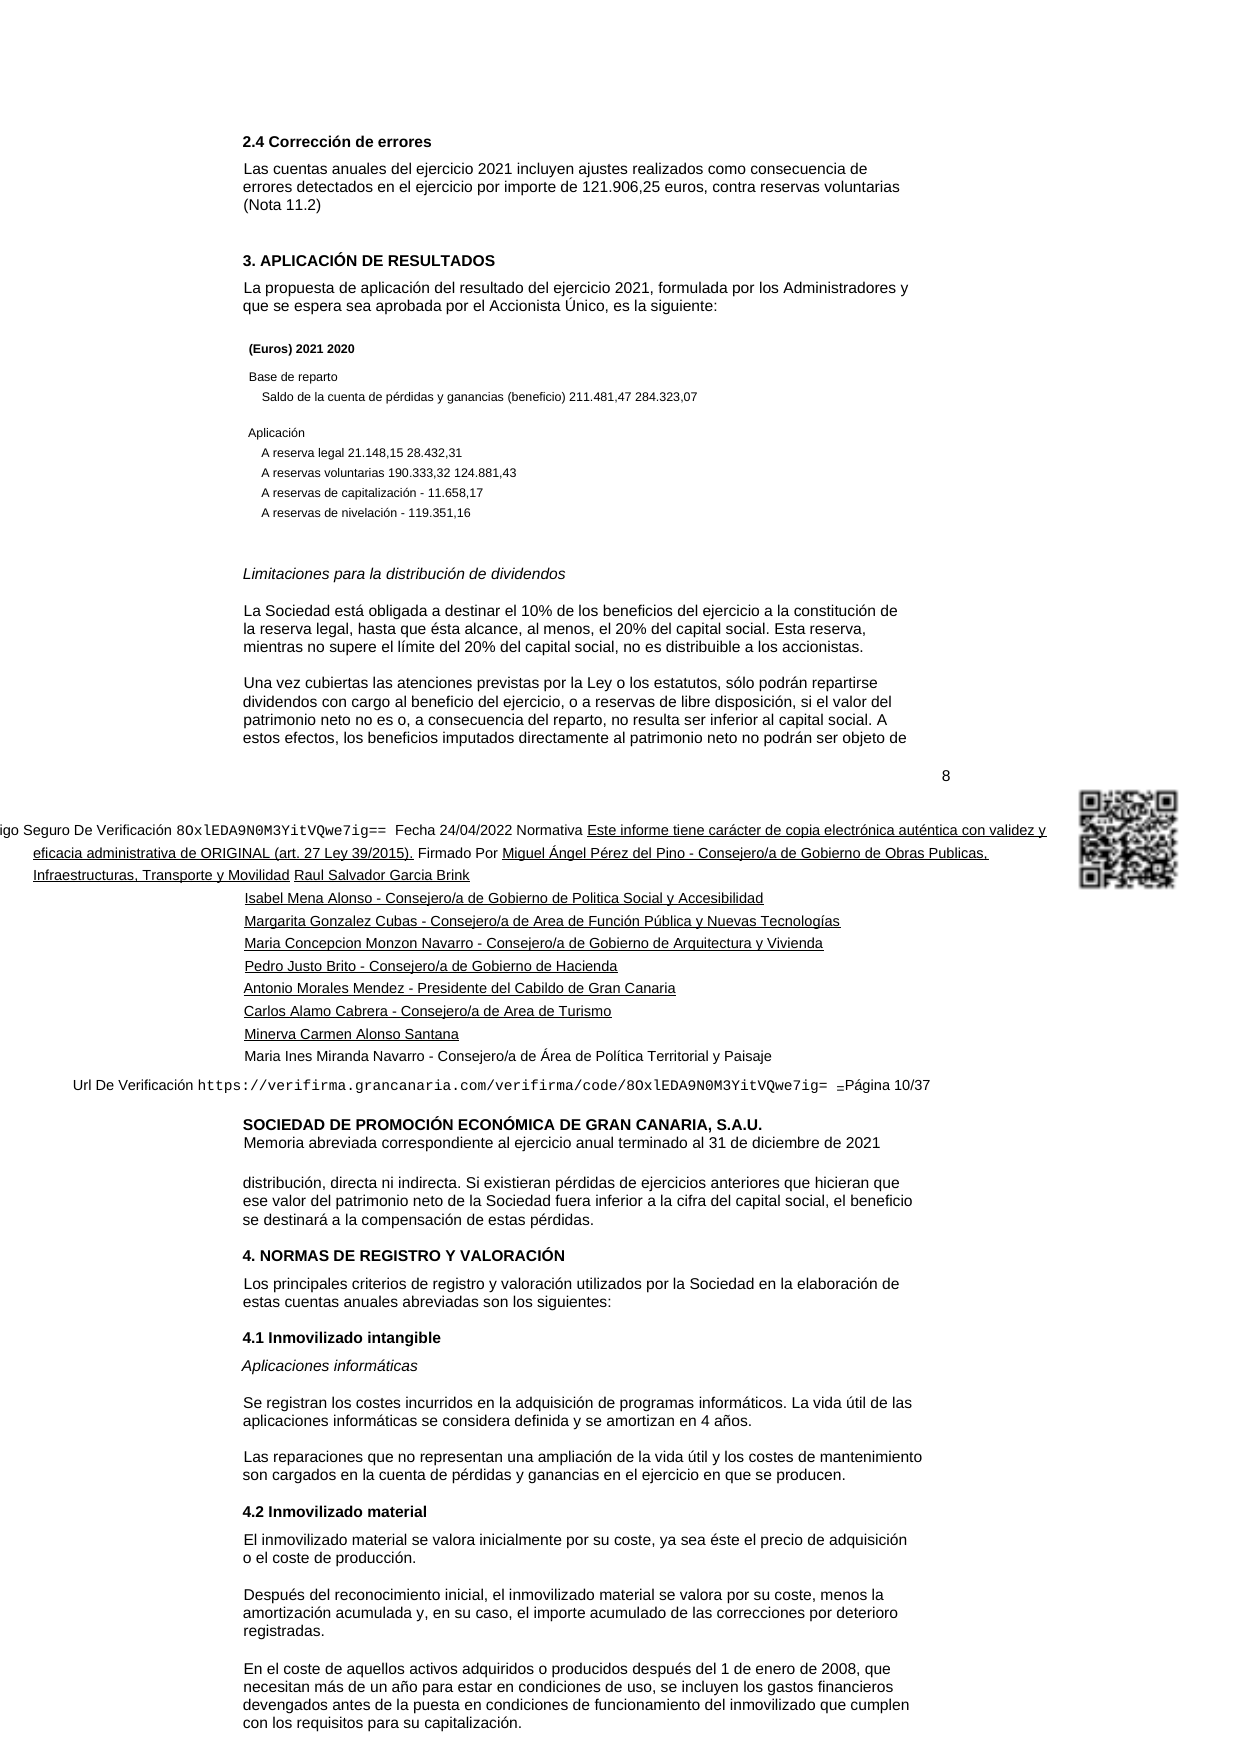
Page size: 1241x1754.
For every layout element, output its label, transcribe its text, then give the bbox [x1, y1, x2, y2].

text Memoria abreviada correspondiente al ejercicio anual terminado al 31 de diciembre de 2021 [243, 1134, 1219, 1152]
text 4. NORMAS DE REGISTRO Y VALORACIÓN [242, 1247, 1219, 1265]
text La Sociedad está obligada a destinar el 10% de los beneficios del ejercicio a la constitución de [243, 602, 1219, 619]
text amortización acumulada y, en su caso, el importe acumulado de las correcciones por deterioro [243, 1604, 1219, 1622]
text Isabel Mena Alonso - Consejero/a de Gobierno de Politica Social y Accesibilidad [244, 890, 1219, 906]
text devengados antes de la puesta en condiciones de funcionamiento del inmovilizado que cumplen [243, 1695, 1219, 1713]
text patrimonio neto no es o, a consecuencia del reparto, no resulta ser inferior al capital social. A [243, 710, 1219, 728]
text Antonio Morales Mendez - Presidente del Cabildo de Gran Canaria [243, 980, 1219, 997]
text A reserva legal 21.148,15 28.432,31 [261, 446, 1219, 460]
text A reservas voluntarias 190.333,32 124.881,43 [261, 466, 1219, 480]
text ese valor del patrimonio neto de la Sociedad fuera inferior a la cifra del capital social, el beneficio [243, 1192, 1219, 1210]
text 3. APLICACIÓN DE RESULTADOS [243, 252, 1219, 269]
picture [1069, 780, 1189, 900]
text con los requisitos para su capitalización. [243, 1713, 1219, 1731]
text La propuesta de aplicación del resultado del ejercicio 2021, formulada por los Administradores y [243, 279, 1219, 297]
text mientras no supere el límite del 20% del capital social, no es distribuible a los accionistas. [243, 638, 1219, 656]
text 2.4 Corrección de errores [242, 132, 1219, 150]
text SOCIEDAD DE PROMOCIÓN ECONÓMICA DE GRAN CANARIA, S.A.U. [243, 1116, 1219, 1134]
text se destinará a la compensación de estas pérdidas. [242, 1210, 1219, 1228]
text En el coste de aquellos activos adquiridos o producidos después del 1 de enero de 2008, que [243, 1659, 1219, 1677]
text Aplicaciones informáticas [242, 1357, 1219, 1375]
text que se espera sea aprobada por el Accionista Único, es la siguiente: [243, 297, 1219, 315]
text 4.1 Inmovilizado intangible [242, 1329, 1219, 1347]
text Carlos Alamo Cabrera - Consejero/a de Area de Turismo [244, 1003, 1219, 1019]
text registradas. [243, 1622, 1219, 1640]
text Después del reconocimiento inicial, el inmovilizado material se valora por su coste, menos la [243, 1586, 1219, 1604]
text Las reparaciones que no representan una ampliación de la vida útil y los costes de mantenimiento [243, 1448, 1219, 1466]
text (Euros) 2021 2020 [248, 341, 1219, 356]
text errores detectados en el ejercicio por importe de 121.906,25 euros, contra reservas voluntarias [243, 178, 1219, 196]
text Saldo de la cuenta de pérdidas y ganancias (beneficio) 211.481,47 284.323,07 [262, 390, 1219, 404]
text El inmovilizado material se valora inicialmente por su coste, ya sea éste el precio de adquisición [243, 1530, 1219, 1548]
text Base de reparto [249, 369, 1219, 384]
text A reservas de capitalización - 11.658,17 [261, 486, 1219, 500]
text estas cuentas anuales abreviadas son los siguientes: [243, 1292, 1219, 1311]
text son cargados en la cuenta de pérdidas y ganancias en el ejercicio en que se producen. [242, 1466, 1219, 1484]
text o el coste de producción. [243, 1548, 1219, 1566]
text Maria Concepcion Monzon Navarro - Consejero/a de Gobierno de Arquitectura y Vivienda [244, 935, 1219, 952]
text Margarita Gonzalez Cubas - Consejero/a de Area de Función Pública y Nuevas Tecnologías [244, 912, 1219, 929]
text aplicaciones informáticas se considera definida y se amortizan en 4 años. [243, 1411, 1219, 1429]
text Minerva Carmen Alonso Santana [244, 1025, 1219, 1042]
text Pedro Justo Brito - Consejero/a de Gobierno de Hacienda [244, 957, 1219, 974]
text A reservas de nivelación - 119.351,16 [261, 506, 1219, 520]
text Los principales criterios de registro y valoración utilizados por la Sociedad en la elaboración de [243, 1274, 1219, 1292]
text Aplicación [248, 425, 1219, 440]
text necesitan más de un año para estar en condiciones de uso, se incluyen los gastos financieros [243, 1677, 1219, 1695]
text Limitaciones para la distribución de dividendos [243, 565, 1219, 583]
text Una vez cubiertas las atenciones previstas por la Ley o los estatutos, sólo podrán repartirse [243, 674, 1219, 692]
text dividendos con cargo al beneficio del ejercicio, o a reservas de libre disposición, si el valor del [243, 692, 1219, 710]
text Url De Verificación https://verifirma.grancanaria.com/verifirma/code/8OxlEDA9N0M3YitVQwe7ig= =Página 10/37 [73, 1071, 1060, 1098]
text estos efectos, los beneficios imputados directamente al patrimonio neto no podrán ser objeto de [243, 728, 1219, 746]
text 8 [0, 767, 950, 785]
text distribución, directa ni indirecta. Si existieran pérdidas de ejercicios anteriores que hicieran que [243, 1174, 1219, 1192]
text 4.2 Inmovilizado material [242, 1503, 1219, 1521]
text Las cuentas anuales del ejercicio 2021 incluyen ajustes realizados como consecuencia de [243, 160, 1219, 178]
text Se registran los costes incurridos en la adquisición de programas informáticos. La vida útil de las [243, 1393, 1219, 1411]
text la reserva legal, hasta que ésta alcance, al menos, el 20% del capital social. Esta reserva, [243, 619, 1219, 638]
text Maria Ines Miranda Navarro - Consejero/a de Área de Política Territorial y Paisaje [244, 1048, 1219, 1065]
text (Nota 11.2) [243, 196, 1219, 214]
text Código Seguro De Verificación 8OxlEDA9N0M3YitVQwe7ig== Fecha 24/04/2022 Normativa Este informe tiene carácter de copia electrónica auténtica con validez y eficacia administrativa de ORIGINAL (art. 27 Ley 39/2015). Firmado Por Miguel Ángel Pérez del Pino - Consejero/a de Gobierno de Obras Publicas, Infraestructuras, Transporte y Movilidad Raul Salvador Garcia Brink [0, 822, 1069, 883]
